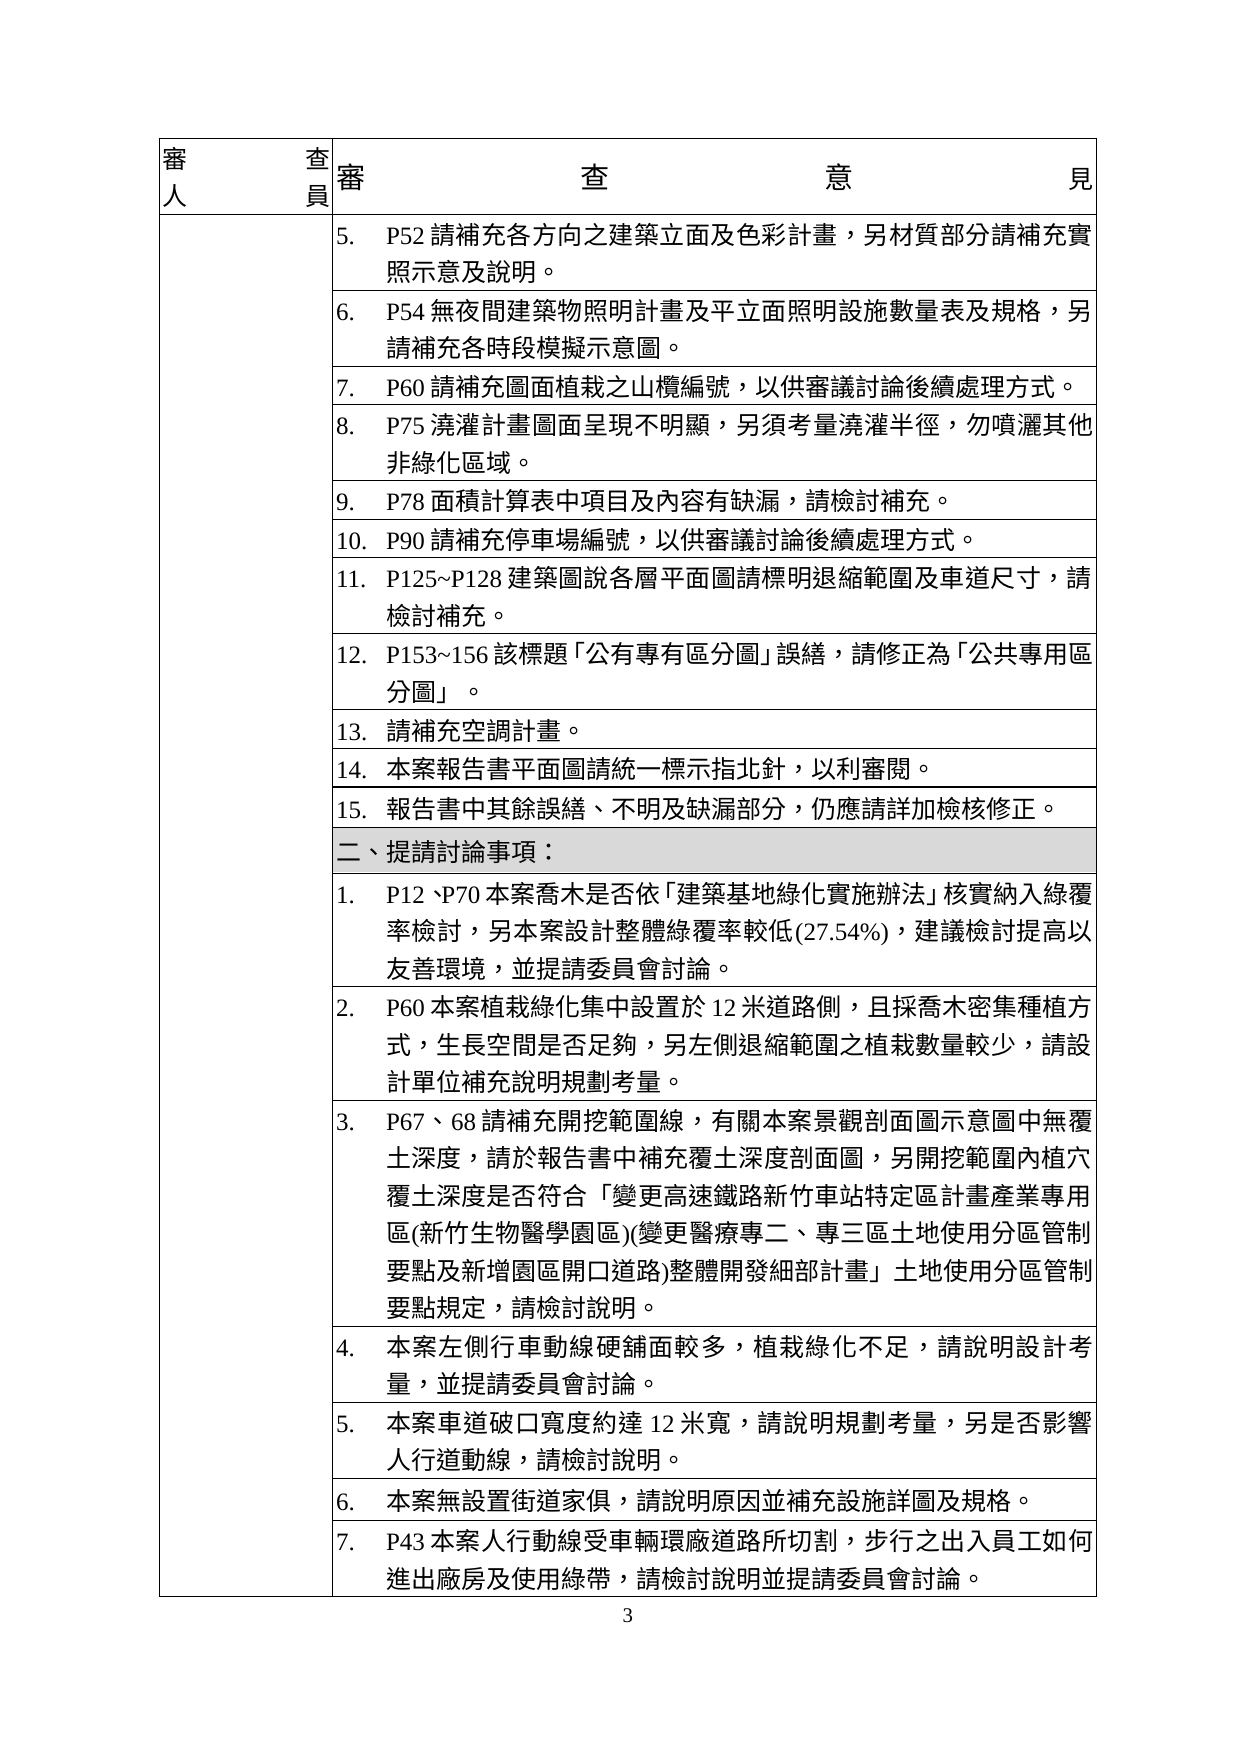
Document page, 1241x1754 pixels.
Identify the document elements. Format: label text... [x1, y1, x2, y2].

table_cell P125~P128建築圖說各層平面圖請標明退縮範圍及車道尺寸，請檢討補充。 [333, 558, 1096, 633]
table_cell P12、P70本案喬木是否依「建築基地綠化實施辦法」核實納入綠覆率檢討，另本案設計整體綠覆率較低(27.54%)，建議檢討提高以友善環境，並提請委員會討論。 [333, 874, 1096, 986]
table_cell [160, 215, 332, 1596]
table_cell 本案左側行車動線硬舖面較多，植栽綠化不足，請說明設計考量，並提請委員會討論。 [333, 1327, 1096, 1402]
table_header 審查意見 [333, 139, 1096, 213]
table_cell P52請補充各方向之建築立面及色彩計畫，另材質部分請補充實照示意及說明。 [333, 215, 1096, 289]
table_cell P75澆灌計畫圖面呈現不明顯，另須考量澆灌半徑，勿噴灑其他非綠化區域。 [333, 405, 1096, 480]
table_cell 本案報告書平面圖請統一標示指北針，以利審閱。 [333, 749, 1096, 786]
table_cell P78面積計算表中項目及內容有缺漏，請檢討補充。 [333, 481, 1096, 519]
table_cell P90請補充停車場編號，以供審議討論後續處理方式。 [333, 520, 1096, 557]
table_cell P67、68請補充開挖範圍線，有關本案景觀剖面圖示意圖中無覆土深度，請於報告書中補充覆土深度剖面圖，另開挖範圍內植穴覆土深度是否符合「變更高速鐵路新竹車站特定區計畫產業專用區(新竹生物醫學園區)(變更醫療專二、專三區土地使用分區管制要點及新增園區開口道路)整體開發細部計畫」土地使用分區管制要點規定，請檢討說明。 [333, 1101, 1096, 1326]
table_cell 請補充空調計畫。 [333, 710, 1096, 748]
table_cell P54無夜間建築物照明計畫及平立面照明設施數量表及規格，另請補充各時段模擬示意圖。 [333, 291, 1096, 366]
table_cell P60本案植栽綠化集中設置於12米道路側，且採喬木密集種植方式，生長空間是否足夠，另左側退縮範圍之植栽數量較少，請設計單位補充說明規劃考量。 [333, 987, 1096, 1099]
table_cell 報告書中其餘誤繕、不明及缺漏部分，仍應請詳加檢核修正。 [333, 788, 1096, 827]
table_cell 本案車道破口寬度約達12米寬，請說明規劃考量，另是否影響人行道動線，請檢討說明。 [333, 1403, 1096, 1478]
table_cell 二、提請討論事項： [333, 828, 1096, 872]
table_cell P60請補充圖面植栽之山欖編號，以供審議討論後續處理方式。 [333, 367, 1096, 404]
table_cell P43本案人行動線受車輛環廠道路所切割，步行之出入員工如何進出廠房及使用綠帶，請檢討說明並提請委員會討論。 [333, 1521, 1096, 1596]
table_cell P153~156該標題「公有專有區分圖」誤繕，請修正為「公共專用區分圖」。 [333, 634, 1096, 709]
table_cell 本案無設置街道家俱，請說明原因並補充設施詳圖及規格。 [333, 1479, 1096, 1520]
table_header 審查 人員 [160, 139, 332, 213]
